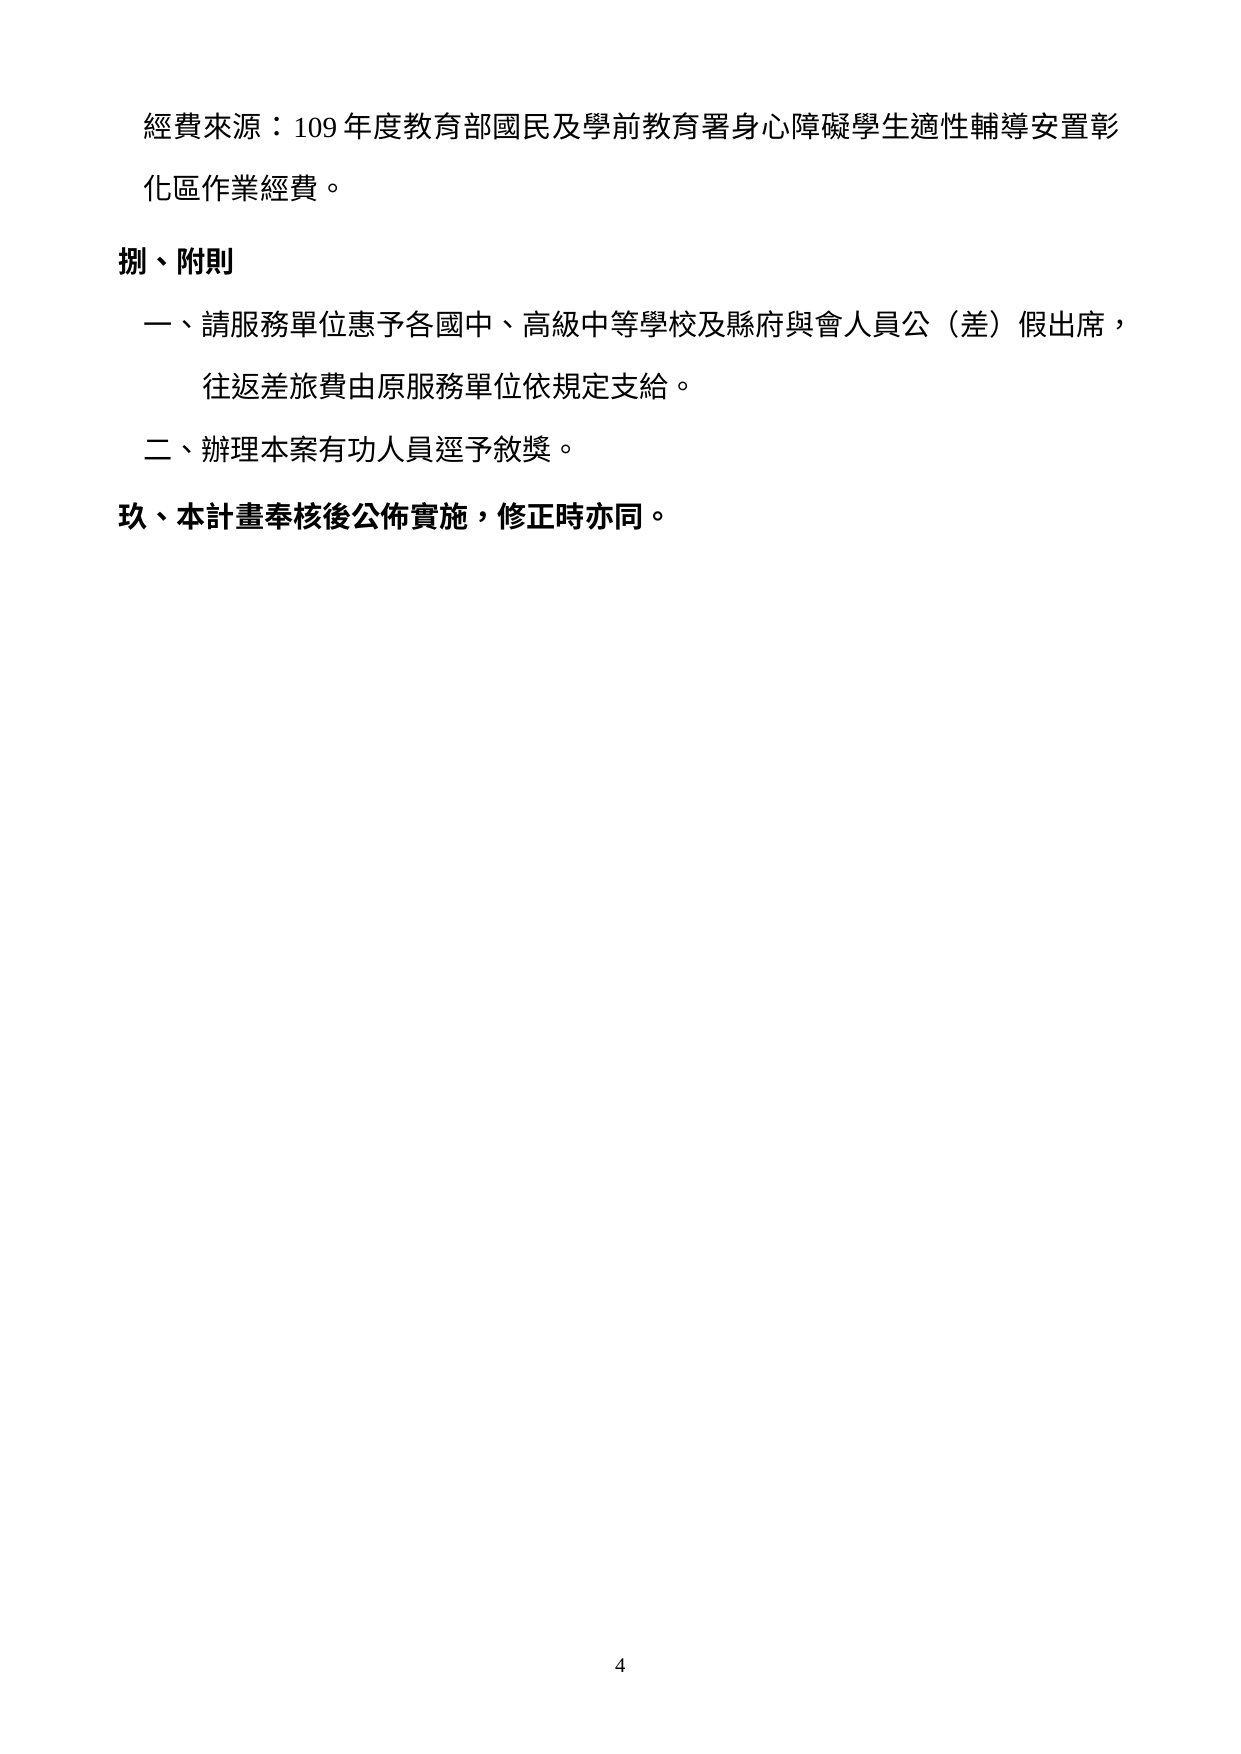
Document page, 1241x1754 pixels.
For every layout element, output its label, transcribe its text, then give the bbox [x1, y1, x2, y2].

text 捌、附則 [118, 218, 1122, 281]
text 經費來源：109年度教育部國民及學前教育署身心障礙學生適性輔導安置彰化區作業經費。 [143, 83, 1122, 208]
text 一、請服務單位惠予各國中、高級中等學校及縣府與會人員公（差）假出席，往返差旅費由原服務單位依規定支給。 [143, 281, 1122, 406]
text 玖、本計畫奉核後公佈實施，修正時亦同。 [118, 473, 1122, 536]
text 二、辦理本案有功人員逕予敘獎。 [143, 406, 1122, 468]
